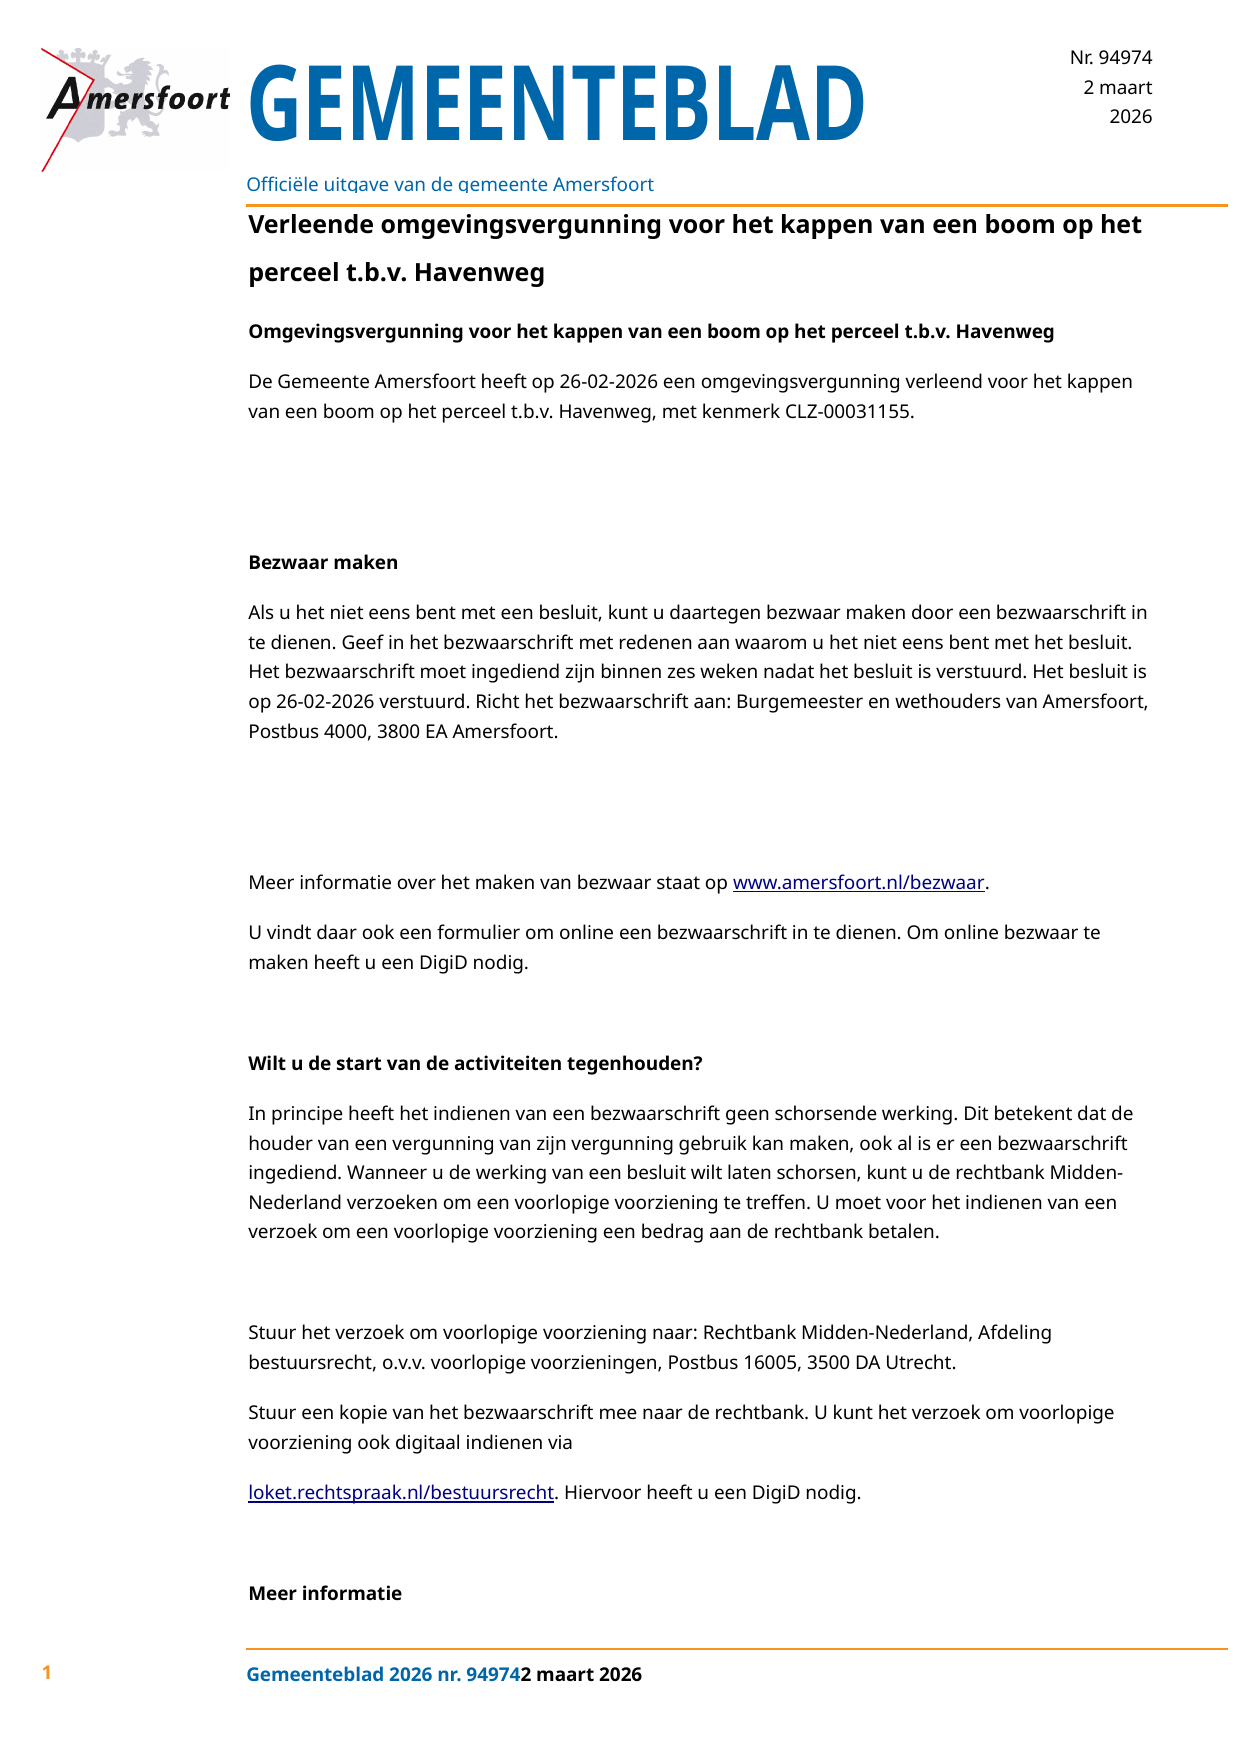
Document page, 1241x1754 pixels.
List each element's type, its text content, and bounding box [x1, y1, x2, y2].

text Meer informatie [248, 1580, 1152, 1606]
text Wilt u de start van de activiteiten tegenhouden? [248, 1050, 1152, 1076]
text loket.rechtspraak.nl/bestuursrecht. Hiervoor heeft u een DigiD nodig. [248, 1479, 1152, 1505]
text De Gemeente Amersfoort heeft op 26-02-2026 een omgevingsvergunning verleend voor het kappen van een boom op het perceel t.b.v. Havenweg, met kenmerk CLZ-00031155. [248, 368, 1152, 424]
text U vindt daar ook een formulier om online een bezwaarschrift in te dienen. Om online bezwaar te maken heeft u een DigiD nodig. [248, 919, 1152, 975]
text In principe heeft het indienen van een bezwaarschrift geen schorsende werking. Dit betekent dat de houder van een vergunning van zijn vergunning gebruik kan maken, ook al is er een bezwaarschrift ingediend. Wanneer u de werking van een besluit wilt laten schorsen, kunt u de rechtbank Midden-Nederland verzoeken om een voorlopige voorziening te treffen. U moet voor het indienen van een verzoek om een voorlopige voorziening een bedrag aan de rechtbank betalen. [248, 1100, 1152, 1244]
text Meer informatie over het maken van bezwaar staat op www.amersfoort.nl/bezwaar. [248, 869, 1152, 895]
text Stuur een kopie van het bezwaarschrift mee naar de rechtbank. U kunt het verzoek om voorlopige voorziening ook digitaal indienen via [248, 1399, 1152, 1455]
text Omgevingsvergunning voor het kappen van een boom op het perceel t.b.v. Havenweg [248, 318, 1152, 344]
text Bezwaar maken [248, 549, 1152, 575]
text Als u het niet eens bent met een besluit, kunt u daartegen bezwaar maken door een bezwaarschrift in te dienen. Geef in het bezwaarschrift met redenen aan waarom u het niet eens bent met het besluit. Het bezwaarschrift moet ingediend zijn binnen zes weken nadat het besluit is verstuurd. Het besluit is op 26-02-2026 verstuurd. Richt het bezwaarschrift aan: Burgemeester en wethouders van Amersfoort, Postbus 4000, 3800 EA Amersfoort. [248, 599, 1152, 744]
text Stuur het verzoek om voorlopige voorziening naar: Rechtbank Midden-Nederland, Afdeling bestuursrecht, o.v.v. voorlopige voorzieningen, Postbus 16005, 3500 DA Utrecht. [248, 1319, 1152, 1375]
text Verleende omgevingsvergunning voor het kappen van een boom op het perceel t.b.v. Havenweg [248, 207, 1152, 288]
picture [41, 47, 231, 172]
